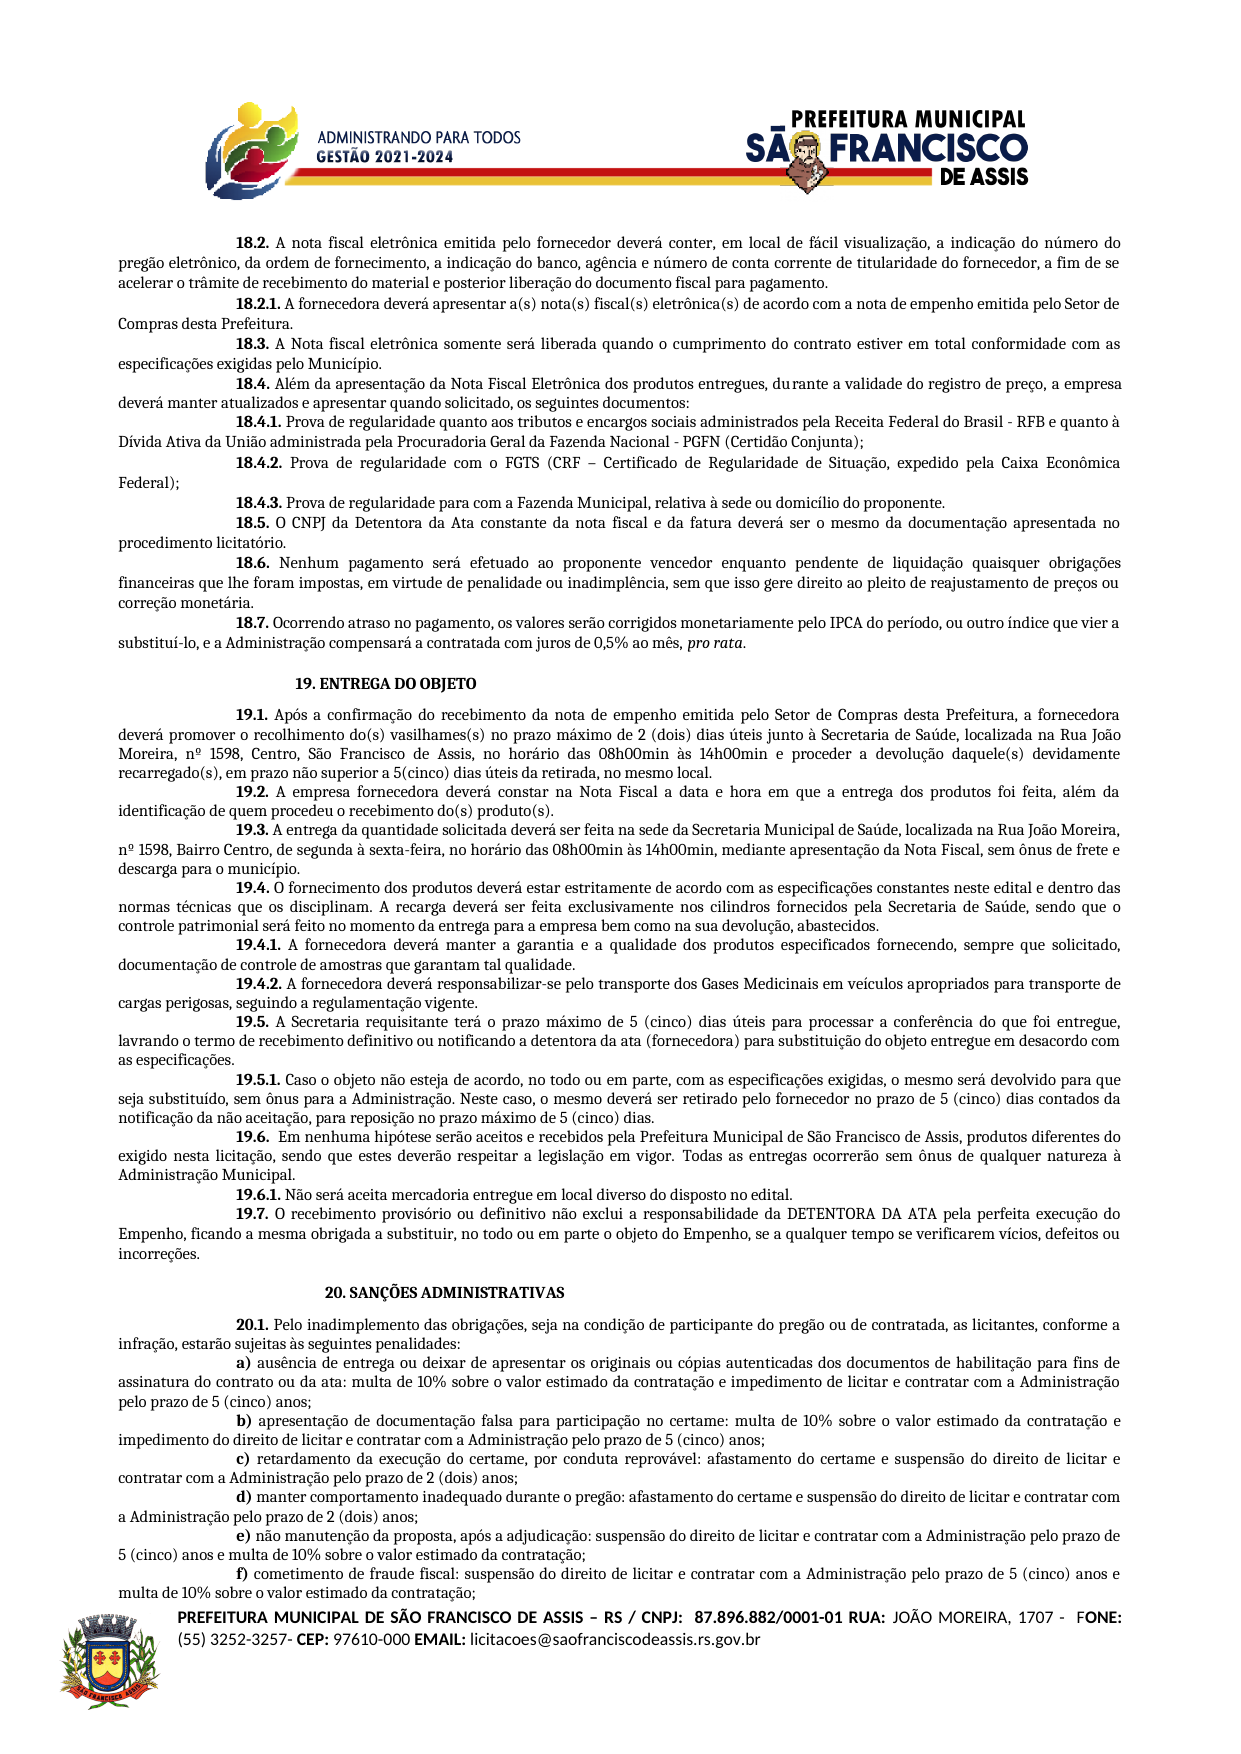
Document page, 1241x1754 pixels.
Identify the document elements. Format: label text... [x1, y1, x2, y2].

text f) cometimento de fraude fiscal: suspensão do direito de licitar e contratar com a Administração pelo prazo de 5 (cinco) anos e multa de 10% sobre o valor estimado da contratação; [118, 1564, 1122, 1603]
text 18.5. O CNPJ da Detentora da Ata constante da nota fiscal e da fatura deverá ser o mesmo da documentação apresentada no procedimento licitatório. [118, 513, 1122, 553]
text 19.5. A Secretaria requisitante terá o prazo máximo de 5 (cinco) dias úteis para processar a conferência do que foi entregue, lavrando o termo de recebimento definitivo ou notificando a detentora da ata (fornecedora) para substituição do objeto entregue em desacordo com as especificações. [118, 1012, 1122, 1070]
text b) apresentação de documentação falsa para participação no certame: multa de 10% sobre o valor estimado da contratação e impedimento do direito de licitar e contratar com a Administração pelo prazo de 5 (cinco) anos; [118, 1411, 1122, 1449]
text 18.2.1. A fornecedora deverá apresentar a(s) nota(s) fiscal(s) eletrônica(s) de acordo com a nota de empenho emitida pelo Setor de Compras desta Prefeitura. [118, 294, 1122, 333]
text 19.3. A entrega da quantidade solicitada deverá ser feita na sede da Secretaria Municipal de Saúde, localizada na Rua João Moreira, nº 1598, Bairro Centro, de segunda à sexta-feira, no horário das 08h00min às 14h00min, mediante apresentação da Nota Fiscal, sem ônus de frete e descarga para o município. [118, 821, 1122, 878]
text c) retardamento da execução do certame, por conduta reprovável: afastamento do certame e suspensão do direito de licitar e contratar com a Administração pelo prazo de 2 (dois) anos; [118, 1449, 1122, 1488]
text e) não manutenção da proposta, após a adjudicação: suspensão do direito de licitar e contratar com a Administração pelo prazo de 5 (cinco) anos e multa de 10% sobre o valor estimado da contratação; [118, 1526, 1122, 1564]
text 18.6. Nenhum pagamento será efetuado ao proponente vencedor enquanto pendente de liquidação quaisquer obrigações financeiras que lhe foram impostas, em virtude de penalidade ou inadimplência, sem que isso gere direito ao pleito de reajustamento de preços ou correção monetária. [118, 553, 1122, 613]
text 19.1. Após a confirmação do recebimento da nota de empenho emitida pelo Setor de Compras desta Prefeitura, a fornecedora deverá promover o recolhimento do(s) vasilhames(s) no prazo máximo de 2 (dois) dias úteis junto à Secretaria de Saúde, localizada na Rua João Moreira, nº 1598, Centro, São Francisco de Assis, no horário das 08h00min às 14h00min e proceder a devolução daquele(s) devidamente recarregado(s), em prazo não superior a 5(cinco) dias úteis da retirada, no mesmo local. [118, 706, 1122, 782]
text 19.4.2. A fornecedora deverá responsabilizar-se pelo transporte dos Gases Medicinais em veículos apropriados para transporte de cargas perigosas, seguindo a regulamentação vigente. [118, 974, 1122, 1012]
text 19.2. A empresa fornecedora deverá constar na Nota Fiscal a data e hora em que a entrega dos produtos foi feita, além da identificação de quem procedeu o recebimento do(s) produto(s). [118, 782, 1122, 821]
text 18.4.1. Prova de regularidade quanto aos tributos e encargos sociais administrados pela Receita Federal do Brasil - RFB e quanto à Dívida Ativa da União administrada pela Procuradoria Geral da Fazenda Nacional - PGFN (Certidão Conjunta); [118, 413, 1122, 452]
text 19. ENTREGA DO OBJETO [118, 674, 1122, 693]
text d) manter comportamento inadequado durante o pregão: afastamento do certame e suspensão do direito de licitar e contratar com a Administração pelo prazo de 2 (dois) anos; [118, 1488, 1122, 1526]
text 18.4.2. Prova de regularidade com o FGTS (CRF – Certificado de Regularidade de Situação, expedido pela Caixa Econômica Federal); [118, 453, 1122, 492]
text 19.6.1. Não será aceita mercadoria entregue em local diverso do disposto no edital. [118, 1185, 1122, 1204]
text 19.5.1. Caso o objeto não esteja de acordo, no todo ou em parte, com as especificações exigidas, o mesmo será devolvido para que seja substituído, sem ônus para a Administração. Neste caso, o mesmo deverá ser retirado pelo fornecedor no prazo de 5 (cinco) dias contados da notificação da não aceitação, para reposição no prazo máximo de 5 (cinco) dias. [118, 1070, 1122, 1127]
text 18.4.3. Prova de regularidade para com a Fazenda Municipal, relativa à sede ou domicílio do proponente. [118, 493, 1122, 512]
text 18.4. Além da apresentação da Nota Fiscal Eletrônica dos produtos entregues, durante a validade do registro de preço, a empresa deverá manter atualizados e apresentar quando solicitado, os seguintes documentos: [118, 374, 1122, 413]
text 19.4. O fornecimento dos produtos deverá estar estritamente de acordo com as especificações constantes neste edital e dentro das normas técnicas que os disciplinam. A recarga deverá ser feita exclusivamente nos cilindros fornecidos pela Secretaria de Saúde, sendo que o controle patrimonial será feito no momento da entrega para a empresa bem como na sua devolução, abastecidos. [118, 878, 1122, 936]
text 18.2. A nota fiscal eletrônica emitida pelo fornecedor deverá conter, em local de fácil visualização, a indicação do número do pregão eletrônico, da ordem de fornecimento, a indicação do banco, agência e número de conta corrente de titularidade do fornecedor, a fim de se acelerar o trâmite de recebimento do material e posterior liberação do documento fiscal para pagamento. [118, 234, 1122, 293]
text 19.4.1. A fornecedora deverá manter a garantia e a qualidade dos produtos especificados fornecendo, sempre que solicitado, documentação de controle de amostras que garantam tal qualidade. [118, 936, 1122, 974]
text 20.1. Pelo inadimplemento das obrigações, seja na condição de participante do pregão ou de contratada, as licitantes, conforme a infração, estarão sujeitas às seguintes penalidades: [118, 1315, 1122, 1354]
text 19.7. O recebimento provisório ou definitivo não exclui a responsabilidade da DETENTORA DA ATA pela perfeita execução do Empenho, ficando a mesma obrigada a substituir, no todo ou em parte o objeto do Empenho, se a qualquer tempo se verificarem vícios, defeitos ou incorreções. [118, 1204, 1122, 1263]
text 19.6. Em nenhuma hipótese serão aceitos e recebidos pela Prefeitura Municipal de São Francisco de Assis, produtos diferentes do exigido nesta licitação, sendo que estes deverão respeitar a legislação em vigor. Todas as entregas ocorrerão sem ônus de qualquer natureza à Administração Municipal. [118, 1127, 1122, 1185]
text 20. SANÇÕES ADMINISTRATIVAS [177, 1284, 1063, 1303]
text 18.3. A Nota fiscal eletrônica somente será liberada quando o cumprimento do contrato estiver em total conformidade com as especificações exigidas pelo Município. [118, 334, 1122, 373]
text 18.7. Ocorrendo atraso no pagamento, os valores serão corrigidos monetariamente pelo IPCA do período, ou outro índice que vier a substituí-lo, e a Administração compensará a contratada com juros de 0,5% ao mês, pro rata. [118, 614, 1122, 653]
text a) ausência de entrega ou deixar de apresentar os originais ou cópias autenticadas dos documentos de habilitação para fins de assinatura do contrato ou da ata: multa de 10% sobre o valor estimado da contratação e impedimento de licitar e contratar com a Administração pelo prazo de 5 (cinco) anos; [118, 1354, 1122, 1411]
